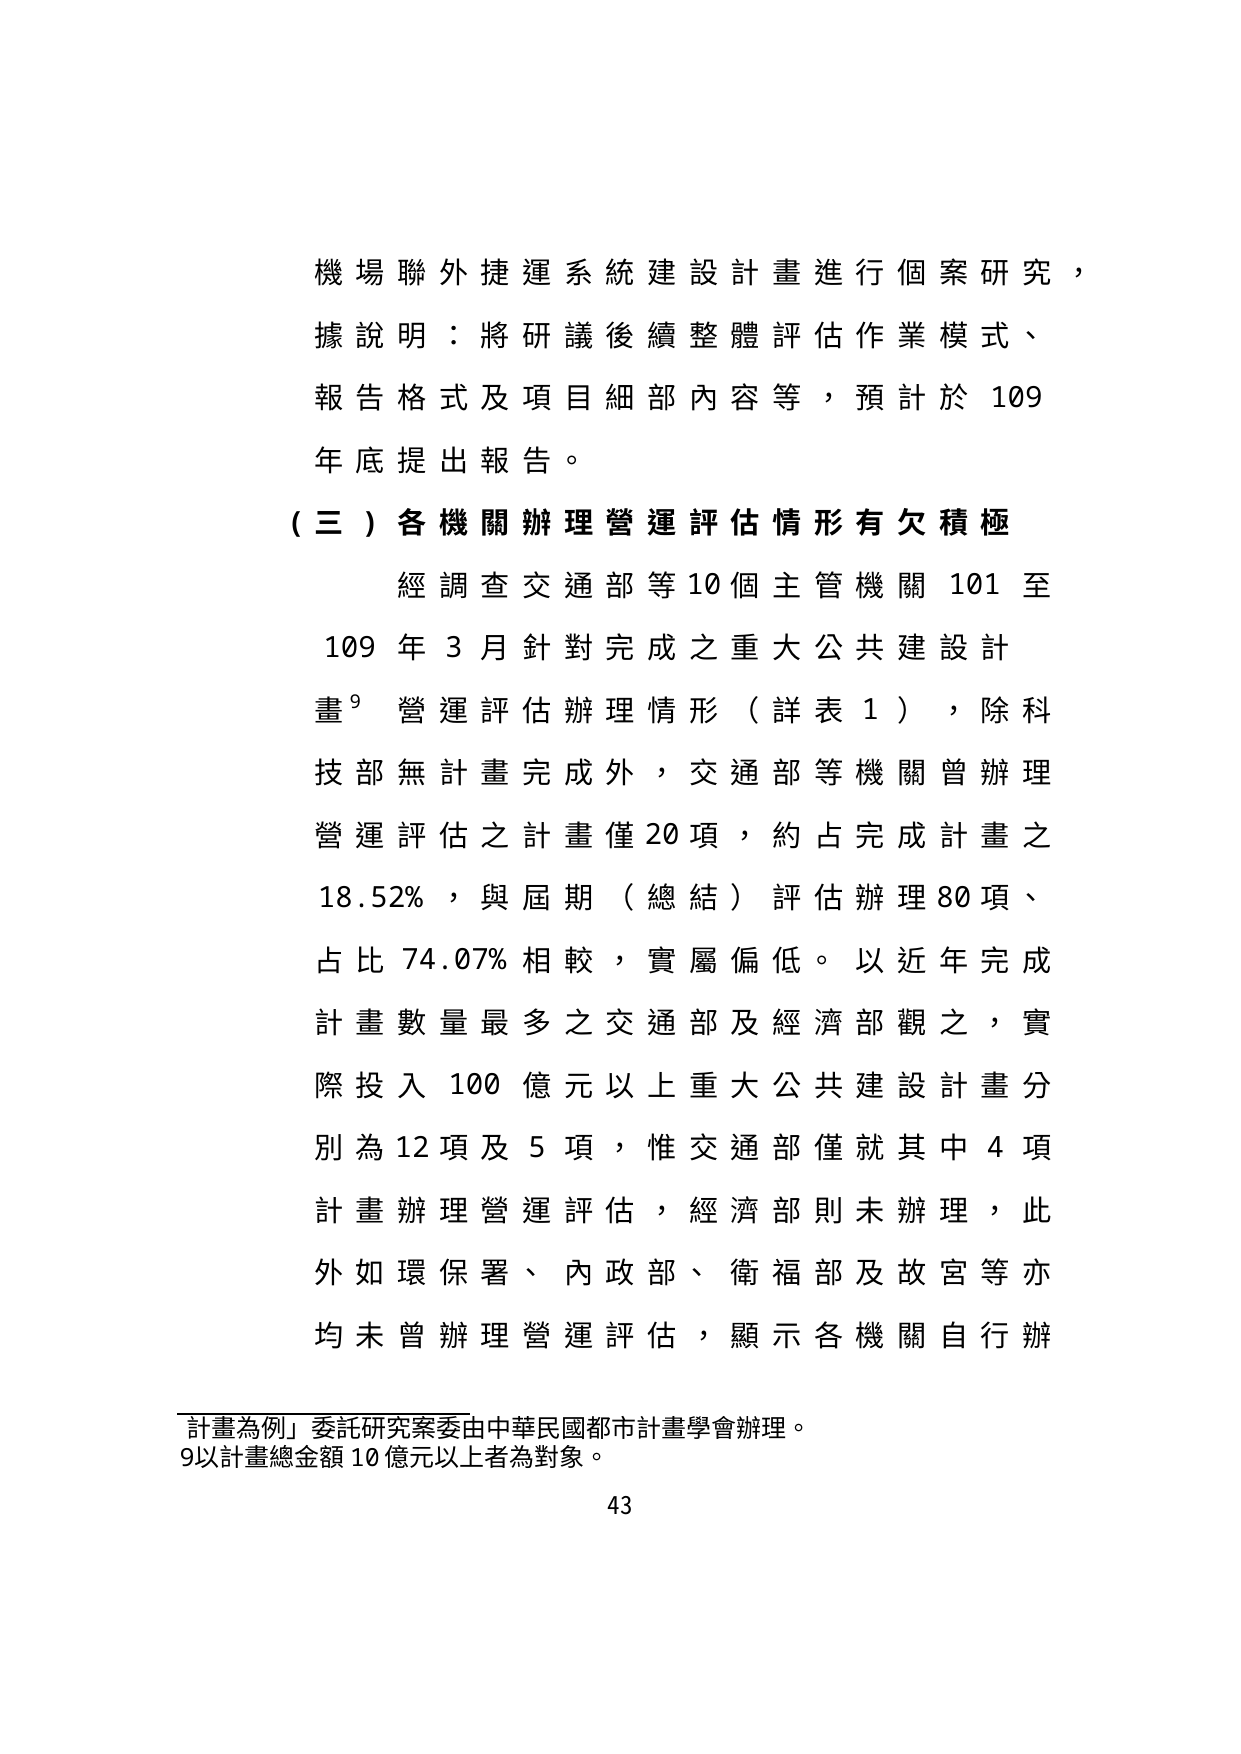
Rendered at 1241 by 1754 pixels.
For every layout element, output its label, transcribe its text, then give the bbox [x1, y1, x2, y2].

text 以計畫總金額10億元以上者為對象。 [179, 1443, 1063, 1473]
text 經調查交通部等10個主管機關101至109年3月針對完成之重大公共建設計畫營運評估辦理情形（詳表1），除科技部無計畫完成外，交通部等機關曾辦理營運評估之計畫僅20項，約占完成計畫之18.52%，與屆期（總結）評估辦理80項、占比74.07%相較，實屬偏低。以近年完成計畫數量最多之交通部及經濟部觀之，實際投入100億元以上重大公共建設計畫分別為12項及5項，惟交通部僅就其中4項計畫辦理營運評估，經濟部則未辦理，此外如環保署、內政部、衛福部及故宮等亦均未曾辦理營運評估，顯示各機關自行辦 [301, 542, 1058, 1354]
text 計畫為例」委託研究案委由中華民國都市計畫學會辦理。 [177, 1414, 1063, 1443]
text (三)各機關辦理營運評估情形有欠積極 [242, 479, 1058, 542]
text 國發會自104至105年度間研議並試辦營運評估制度，就完成後3至10年之重大公共建設計畫，檢視計畫是否達成原核定計畫目標及發揮預期效益；105年度試辦10項，該會選定2至4項偕同相關審議機關評估，106至108年度該會則分別複評10項、9項及1項計畫。查103至108年度平均每年屆期計畫約25項，惟國發會105至107年試辦營運評估之複評僅選擇9至10項計畫，查核密度不高；108年度係將「基隆火車站都市更新站區遷移計畫」之營運評估委外研究，目前委請研究團隊就臺灣桃園國際機場聯外捷運系統建設計畫進行個案研究，據說明：將研議後續整體評估作業模式、報告格式及項目細部內容等，預計於109年底提出報告。 [301, 229, 1058, 479]
